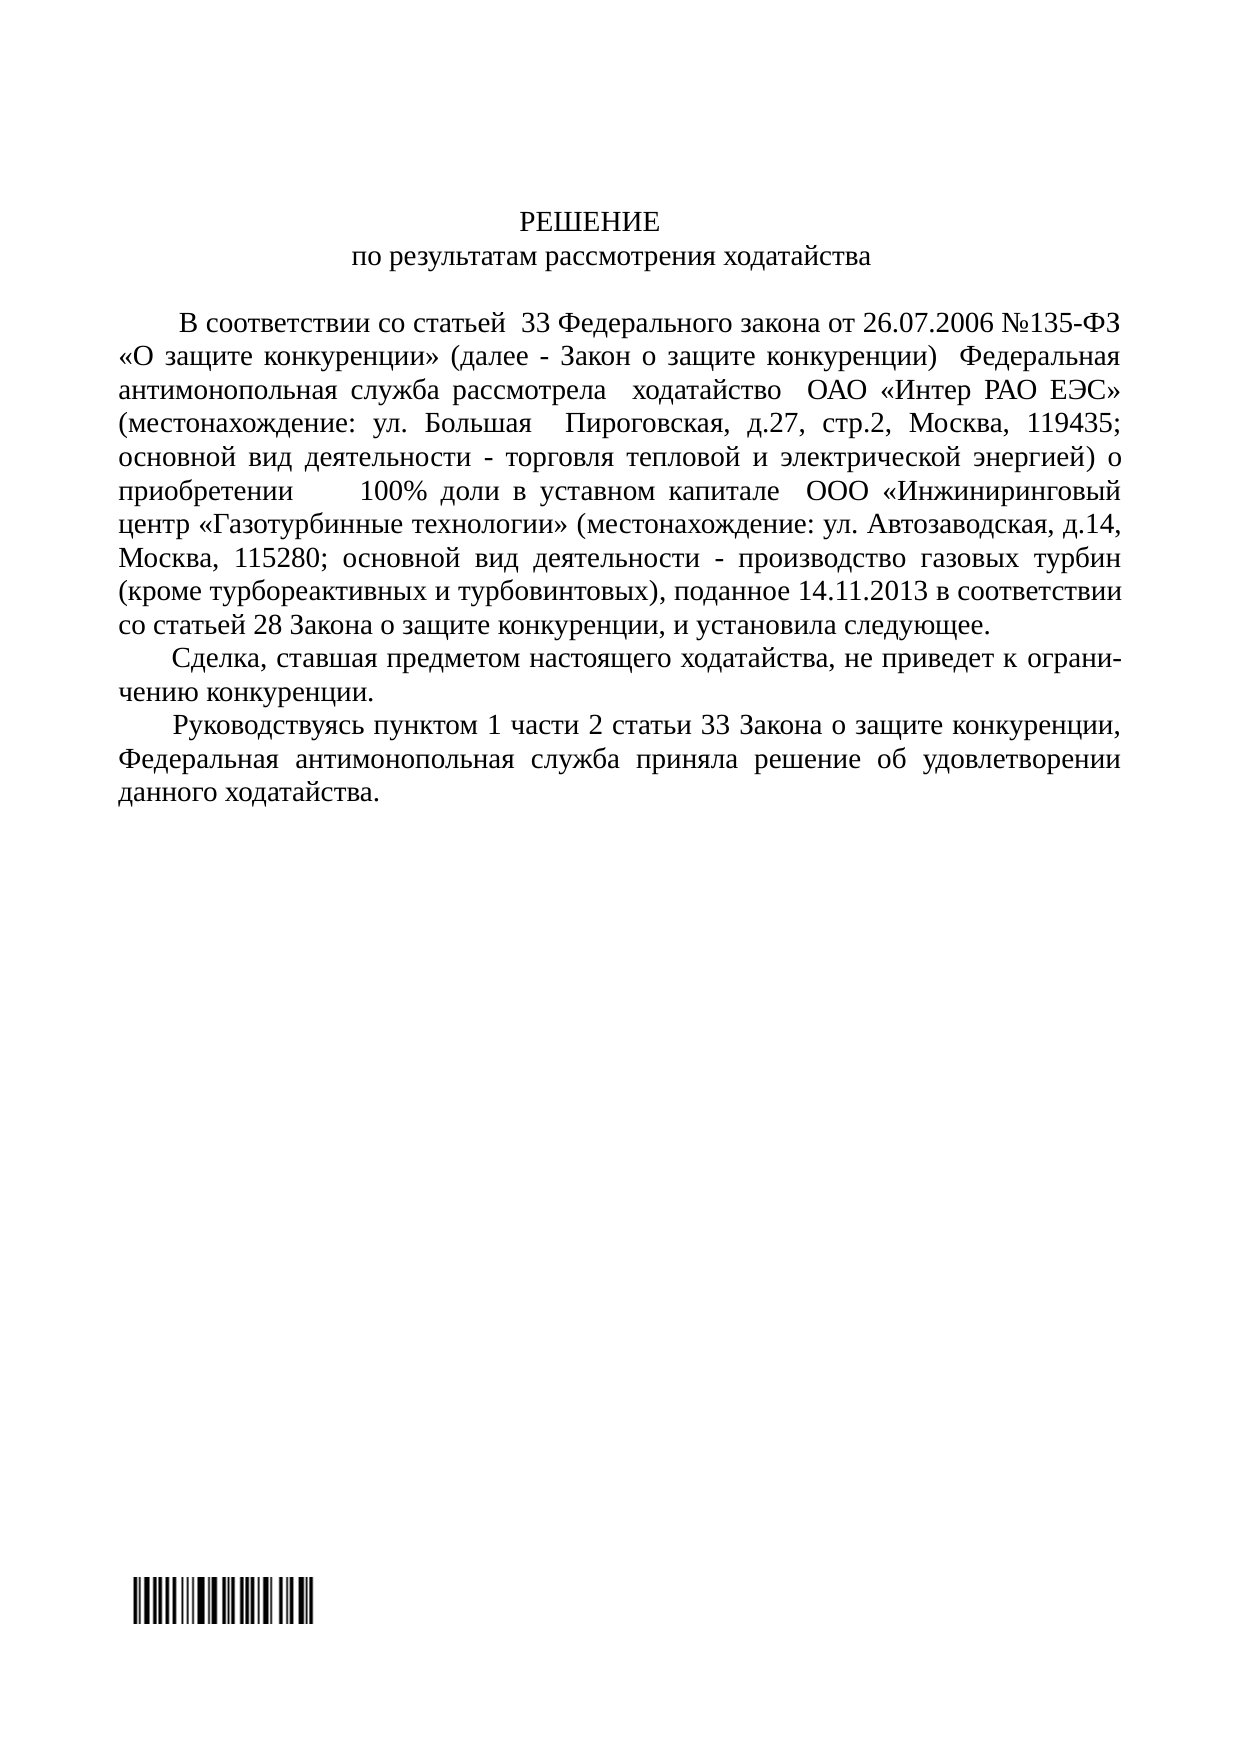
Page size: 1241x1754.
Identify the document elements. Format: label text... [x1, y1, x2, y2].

picture [118, 1577, 331, 1624]
text Руководствуясь пунктом 1 части 2 статьи 33 Закона о защите конкуренции, Федеральная антимонопольная служба приняла решение об удовлетворении данного ходатайства. [118, 707, 1122, 808]
text РЕШЕНИЕ [118, 204, 1122, 238]
subtitle Сделка, ставшая предметом настоящего ходатайства, не приведет к ограни-чению конкуренции. [118, 640, 1122, 707]
text по результатам рассмотрения ходатайства [118, 238, 1122, 271]
text В соответствии со статьей 33 Федерального закона от 26.07.2006 №135-ФЗ «О защите конкуренции» (далее - Закон о защите конкуренции) Федеральная антимонопольная служба рассмотрела ходатайство ОАО «Интер РАО ЕЭС» (местонахождение: ул. Большая Пироговская, д.27, стр.2, Москва, 119435; основной вид деятельности - торговля тепловой и электрической энергией) о приобретении 100% доли в уставном капитале ООО «Инжиниринговый центр «Газотурбинные технологии» (местонахождение: ул. Автозаводская, д.14, Москва, 115280; основной вид деятельности - производство газовых турбин (кроме турбореактивных и турбовинтовых), поданное 14.11.2013 в соответствии со статьей 28 Закона о защите конкуренции, и установила следующее. [118, 305, 1122, 640]
